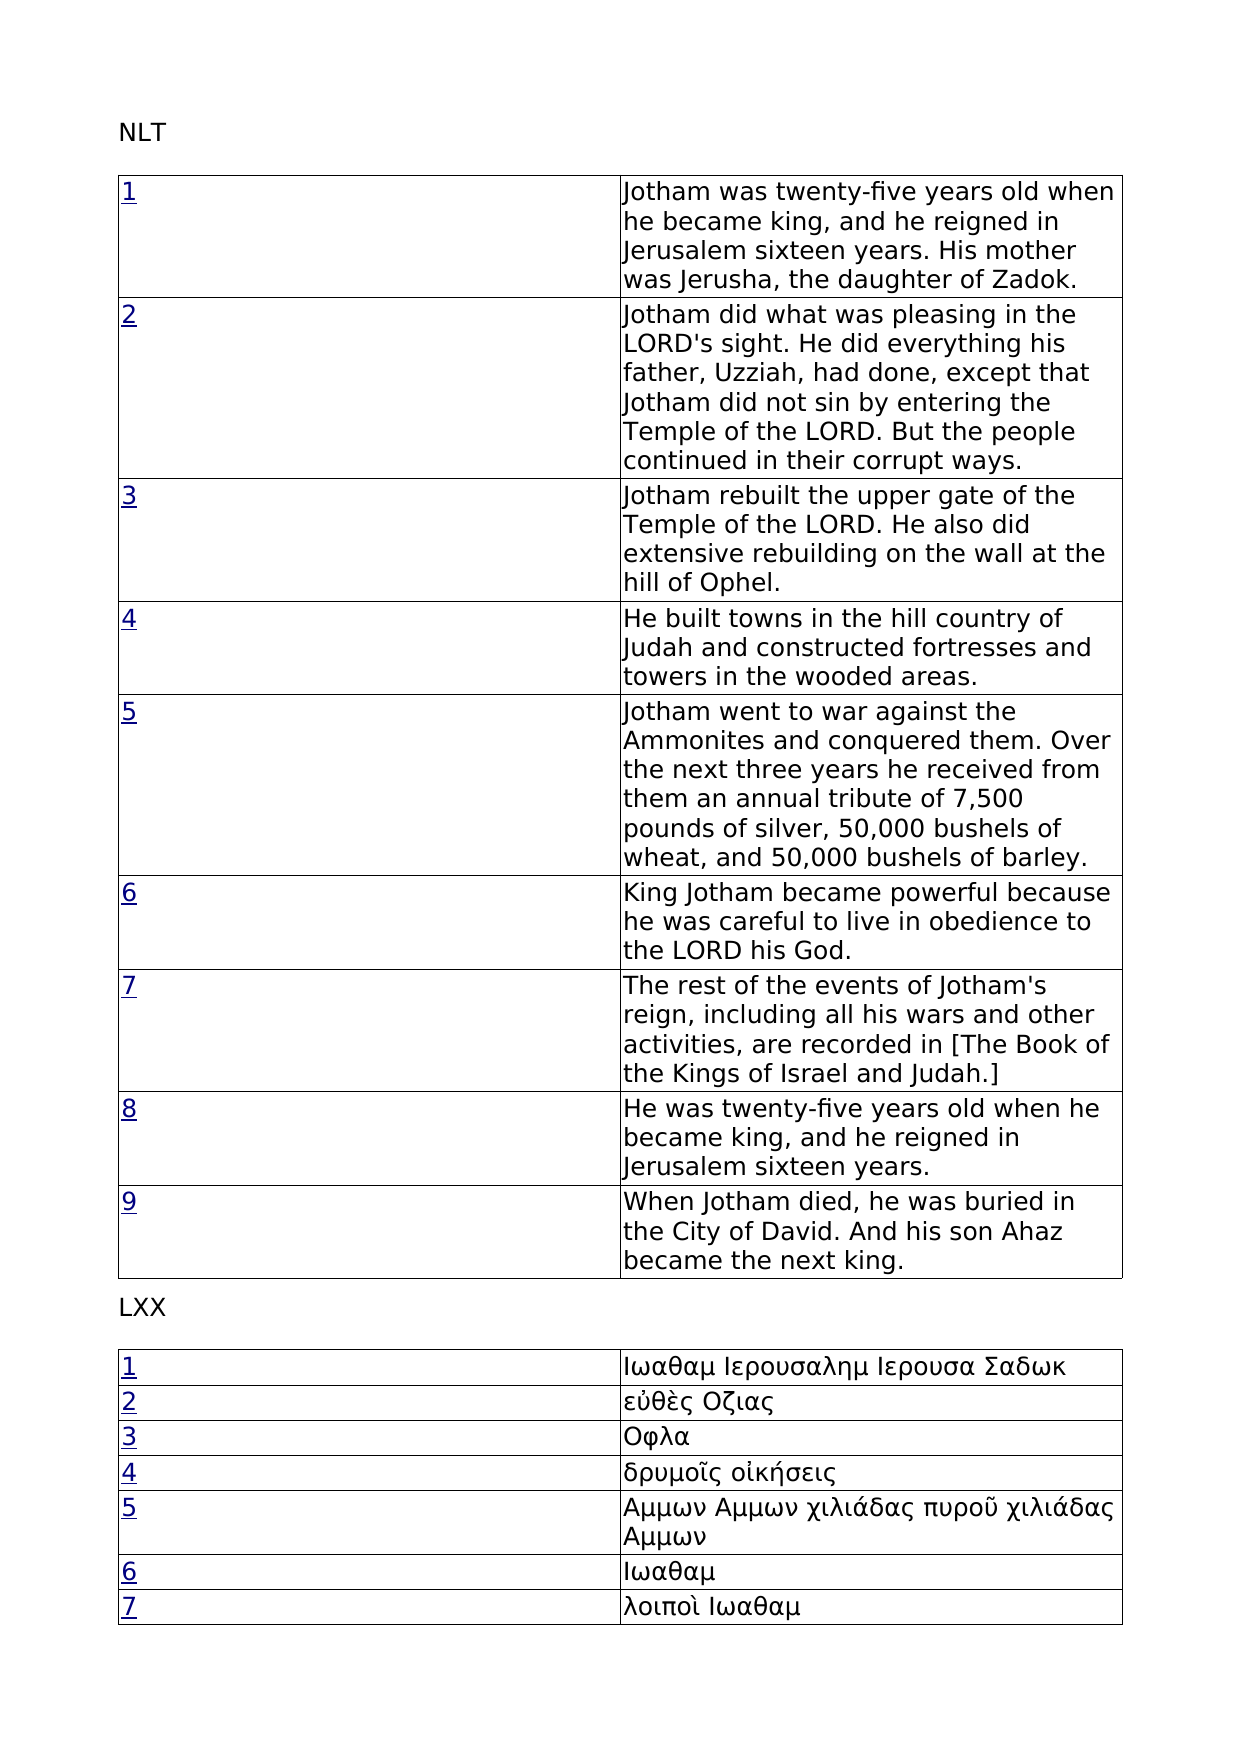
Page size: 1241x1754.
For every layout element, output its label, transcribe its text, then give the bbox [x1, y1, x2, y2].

table_cell 4 [119, 1456, 620, 1490]
table_cell Jotham did what was pleasing in the LORD's sight. He did everything his father, Uzziah, had done, except that Jotham did not sin by entering the Temple of the LORD. But the people continued in their corrupt ways. [621, 298, 1122, 478]
table_cell 2 [119, 1386, 620, 1419]
table_cell 5 [119, 695, 620, 875]
table_cell Ιωαθαμ [621, 1555, 1122, 1589]
table_cell He built towns in the hill country of Judah and constructed fortresses and towers in the wooded areas. [621, 602, 1122, 694]
table_cell 7 [119, 970, 620, 1091]
table_header Ιωαθαμ Ιερουσαλημ Ιερουσα Σαδωκ [621, 1350, 1122, 1384]
table_header 1 [119, 1350, 620, 1384]
table_cell King Jotham became powerful because he was careful to live in obedience to the LORD his God. [621, 876, 1122, 968]
table_cell Jotham rebuilt the upper gate of the Temple of the LORD. He also did extensive rebuilding on the wall at the hill of Ophel. [621, 479, 1122, 601]
table_cell 4 [119, 602, 620, 694]
table_cell Οφλα [621, 1421, 1122, 1455]
table_cell Αμμων Αμμων χιλιάδας πυροῦ χιλιάδας Αμμων [621, 1491, 1122, 1554]
table_cell 3 [119, 479, 620, 601]
text LXX [118, 1293, 1122, 1322]
table_cell 7 [119, 1590, 620, 1624]
table_cell εὐθὲς Οζιας [621, 1386, 1122, 1419]
table_cell 9 [119, 1186, 620, 1278]
table_cell λοιποὶ Ιωαθαμ [621, 1590, 1122, 1624]
table_cell He was twenty-five years old when he became king, and he reigned in Jerusalem sixteen years. [621, 1092, 1122, 1184]
table_cell The rest of the events of Jotham's reign, including all his wars and other activities, are recorded in [The Book of the Kings of Israel and Judah.] [621, 970, 1122, 1091]
table_header 1 [119, 176, 620, 297]
table_cell 6 [119, 876, 620, 968]
table_cell Jotham went to war against the Ammonites and conquered them. Over the next three years he received from them an annual tribute of 7,500 pounds of silver, 50,000 bushels of wheat, and 50,000 bushels of barley. [621, 695, 1122, 875]
table_cell 6 [119, 1555, 620, 1589]
table_cell When Jotham died, he was buried in the City of David. And his son Ahaz became the next king. [621, 1186, 1122, 1278]
text NLT [118, 118, 1122, 147]
table_cell 8 [119, 1092, 620, 1184]
table_cell 2 [119, 298, 620, 478]
table_cell δρυμοῖς οἰκήσεις [621, 1456, 1122, 1490]
table_cell 5 [119, 1491, 620, 1554]
table_header Jotham was twenty-five years old when he became king, and he reigned in Jerusalem sixteen years. His mother was Jerusha, the daughter of Zadok. [621, 176, 1122, 297]
table_cell 3 [119, 1421, 620, 1455]
